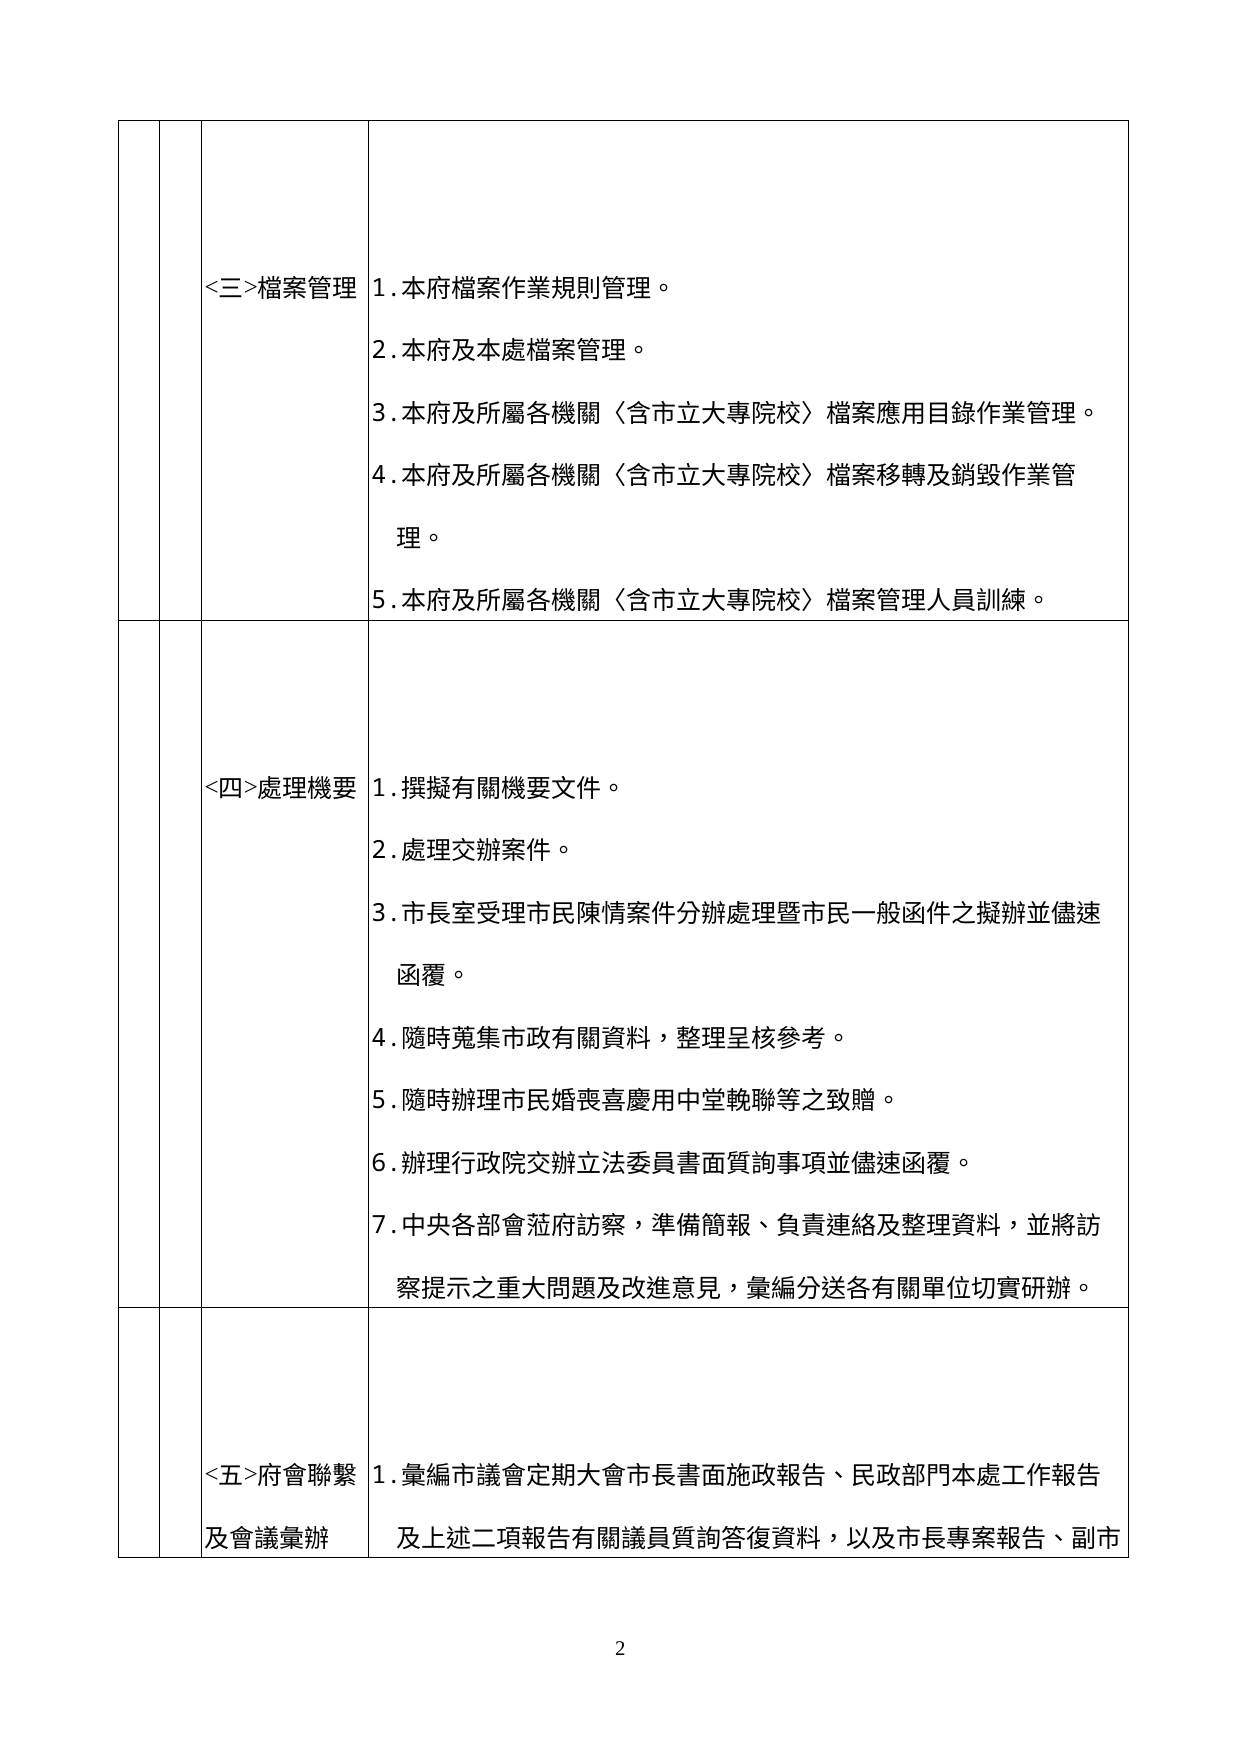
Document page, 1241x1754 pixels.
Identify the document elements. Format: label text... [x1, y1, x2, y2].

table_cell 1.彙編市議會定期大會市長書面施政報告、民政部門本處工作報告及上述二項報告有關議員質詢答復資料，以及市長專案報告、副市 [369, 1308, 1128, 1557]
table_cell 1.撰擬有關機要文件。 2.處理交辦案件。 3.市長室受理市民陳情案件分辦處理暨市民一般函件之擬辦並儘速函覆。 4.隨時蒐集市政有關資料，整理呈核參考。 5.隨時辦理市民婚喪喜慶用中堂輓聯等之致贈。 6.辦理行政院交辦立法委員書面質詢事項並儘速函覆。 7.中央各部會蒞府訪察，準備簡報、負責連絡及整理資料，並將訪察提示之重大問題及改進意見，彙編分送各有關單位切實研辦。 [369, 621, 1128, 1307]
table_cell 1.本府檔案作業規則管理。 2.本府及本處檔案管理。 3.本府及所屬各機關〈含市立大專院校〉檔案應用目錄作業管理。 4.本府及所屬各機關〈含市立大專院校〉檔案移轉及銷毀作業管理。 5.本府及所屬各機關〈含市立大專院校〉檔案管理人員訓練。 [369, 121, 1128, 619]
table_cell <五>府會聯繫及會議彙辦 [202, 1308, 368, 1557]
table_cell [119, 1308, 159, 1557]
table_cell [160, 1308, 201, 1557]
table_cell <三>檔案管理 [202, 121, 368, 619]
table_cell [119, 621, 159, 1307]
table_cell [160, 621, 201, 1307]
table_cell [160, 121, 201, 619]
table_cell <四>處理機要 [202, 621, 368, 1307]
table_cell [119, 121, 159, 619]
